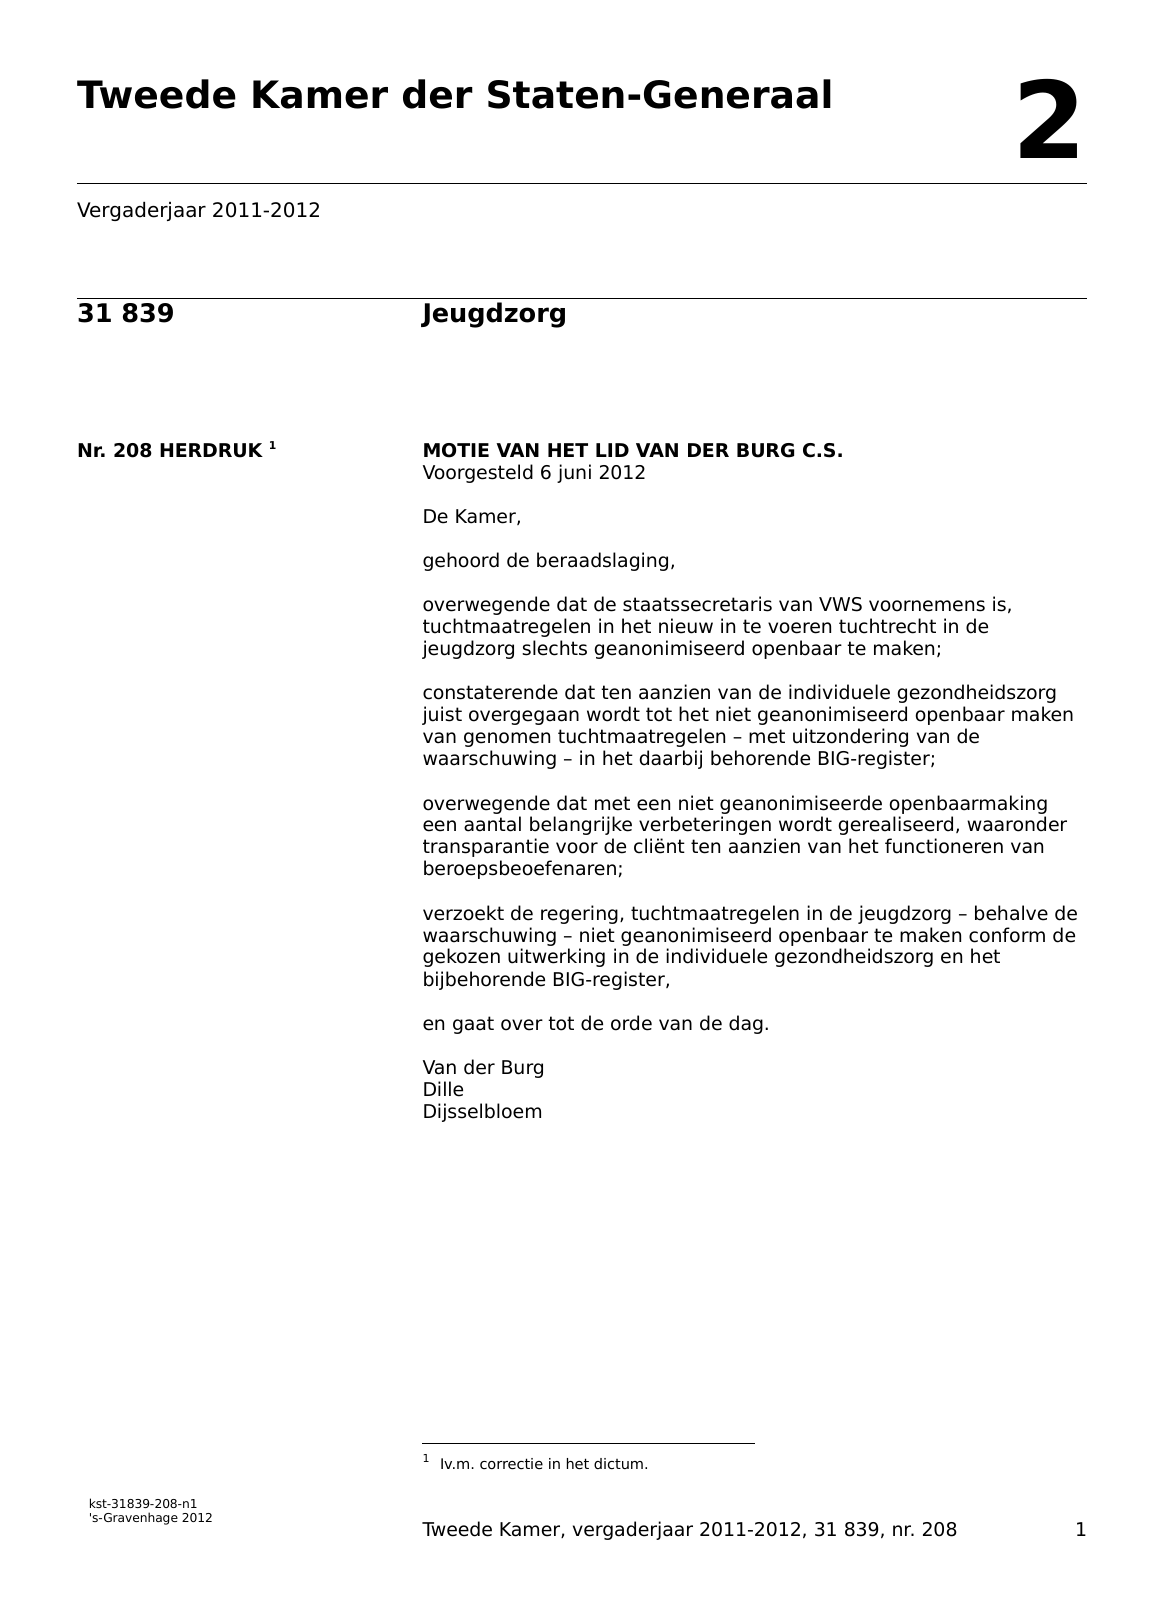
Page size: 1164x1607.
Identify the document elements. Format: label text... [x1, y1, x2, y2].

text Iv.m. correctie in het dictum. [422, 1452, 1087, 1474]
text 's-Gravenhage 2012 [88, 1511, 323, 1525]
table_cell Vergaderjaar 2011-2012 [77, 184, 1087, 298]
text constaterende dat ten aanzien van de individuele gezondheidszorg juist overgegaan wordt tot het niet geanonimiseerd openbaar maken van genomen tuchtmaatregelen – met uitzondering van de waarschuwing – in het daarbij behorende BIG-register; [422, 682, 1087, 770]
table_header Tweede Kamer der Staten-Generaal [77, 59, 886, 183]
table_header 2 [886, 59, 1087, 183]
text Voorgesteld 6 juni 2012 [422, 462, 1087, 484]
text overwegende dat met een niet geanonimiseerde openbaarmaking een aantal belangrijke verbeteringen wordt gerealiseerd, waaronder transparantie voor de cliënt ten aanzien van het functioneren van beroepsbeoefenaren; [422, 792, 1087, 880]
subtitle 31 839 Jeugdzorg [77, 299, 1087, 329]
text verzoekt de regering, tuchtmaatregelen in de jeugdzorg – behalve de waarschuwing – niet geanonimiseerd openbaar te maken conform de gekozen uitwerking in de individuele gezondheidszorg en het bijbehorende BIG-register, [422, 902, 1087, 990]
subtitle Nr. 208 HERDRUK MOTIE VAN HET LID VAN DER BURG C.S. [77, 440, 1087, 462]
text Van der Burg [422, 1057, 1087, 1079]
text Dille [422, 1079, 1087, 1101]
text Dijsselbloem [422, 1101, 1087, 1123]
text De Kamer, [422, 506, 1087, 528]
text gehoord de beraadslaging, [422, 550, 1087, 572]
text kst-31839-208-n1 [88, 1497, 323, 1511]
text overwegende dat de staatssecretaris van VWS voornemens is, tuchtmaatregelen in het nieuw in te voeren tuchtrecht in de jeugdzorg slechts geanonimiseerd openbaar te maken; [422, 594, 1087, 660]
text en gaat over tot de orde van de dag. [422, 1013, 1087, 1034]
